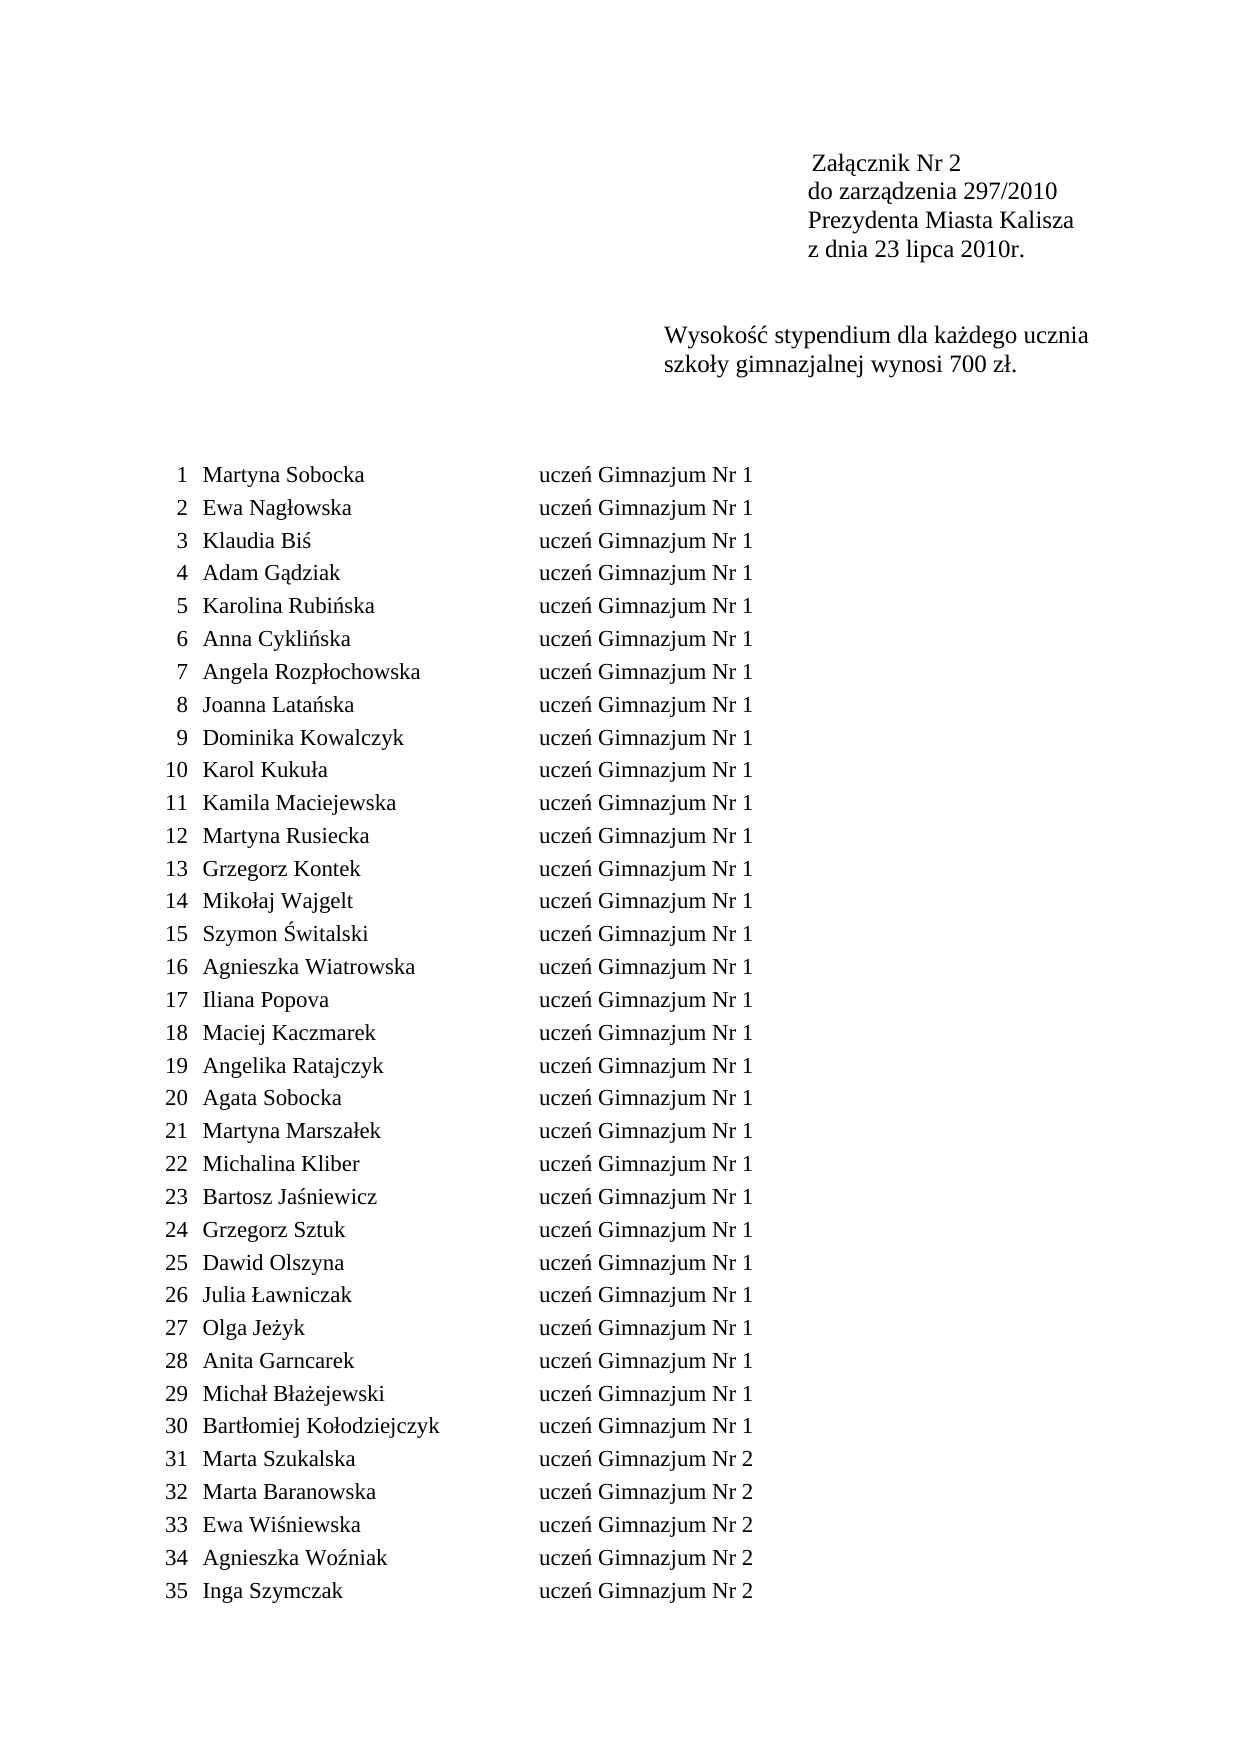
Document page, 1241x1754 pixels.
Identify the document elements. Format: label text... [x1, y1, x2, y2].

table_cell 3 [146, 520, 195, 553]
table_cell Mikołaj Wajgelt [195, 881, 532, 914]
table_cell 28 [146, 1341, 195, 1373]
table_cell 22 [146, 1144, 195, 1176]
table_cell 23 [146, 1176, 195, 1209]
table_cell Grzegorz Kontek [195, 848, 532, 881]
table_cell Iliana Popova [195, 980, 532, 1012]
table_cell 25 [146, 1242, 195, 1275]
table_cell Dominika Kowalczyk [195, 717, 532, 750]
table_cell Agata Sobocka [195, 1078, 532, 1111]
table_header 1 [146, 455, 195, 487]
table_cell 10 [146, 750, 195, 783]
table_cell uczeń Gimnazjum Nr 1 [532, 553, 1145, 586]
table_cell uczeń Gimnazjum Nr 1 [532, 1406, 1145, 1439]
table_cell Kamila Maciejewska [195, 783, 532, 816]
table_cell uczeń Gimnazjum Nr 1 [532, 816, 1145, 848]
table_cell uczeń Gimnazjum Nr 1 [532, 1045, 1145, 1078]
table_cell Grzegorz Sztuk [195, 1209, 532, 1242]
table_cell 8 [146, 684, 195, 717]
table_cell 26 [146, 1275, 195, 1308]
table_cell Michalina Kliber [195, 1144, 532, 1176]
table_cell uczeń Gimnazjum Nr 2 [532, 1538, 1145, 1570]
table_cell Anna Cyklińska [195, 619, 532, 651]
table_cell Maciej Kaczmarek [195, 1013, 532, 1045]
table_cell 14 [146, 881, 195, 914]
table_cell uczeń Gimnazjum Nr 2 [532, 1439, 1145, 1472]
table_cell Ewa Nagłowska [195, 488, 532, 520]
table_cell 35 [146, 1570, 195, 1603]
table_header Martyna Sobocka [195, 455, 532, 487]
table_cell uczeń Gimnazjum Nr 1 [532, 1209, 1145, 1242]
table_cell Karol Kukuła [195, 750, 532, 783]
table_cell 12 [146, 816, 195, 848]
table_cell uczeń Gimnazjum Nr 1 [532, 848, 1145, 881]
table_cell Angela Rozpłochowska [195, 651, 532, 684]
text do zarządzenia 297/2010 [148, 176, 1092, 205]
table_cell 6 [146, 619, 195, 651]
table_cell 30 [146, 1406, 195, 1439]
table_cell Dawid Olszyna [195, 1242, 532, 1275]
table_cell uczeń Gimnazjum Nr 1 [532, 1373, 1145, 1406]
table_cell 17 [146, 980, 195, 1012]
table_cell 15 [146, 914, 195, 947]
table_cell uczeń Gimnazjum Nr 1 [532, 947, 1145, 979]
table_cell 7 [146, 651, 195, 684]
text z dnia 23 lipca 2010r. [148, 234, 1092, 263]
table_cell Karolina Rubińska [195, 586, 532, 619]
table_cell uczeń Gimnazjum Nr 1 [532, 1144, 1145, 1176]
table_cell uczeń Gimnazjum Nr 1 [532, 488, 1145, 520]
table_cell uczeń Gimnazjum Nr 1 [532, 1176, 1145, 1209]
table_cell 29 [146, 1373, 195, 1406]
table_cell 4 [146, 553, 195, 586]
table_cell uczeń Gimnazjum Nr 1 [532, 684, 1145, 717]
table_cell Marta Szukalska [195, 1439, 532, 1472]
table_cell 21 [146, 1111, 195, 1144]
table_cell 19 [146, 1045, 195, 1078]
table_cell Bartłomiej Kołodziejczyk [195, 1406, 532, 1439]
table_cell uczeń Gimnazjum Nr 1 [532, 1111, 1145, 1144]
table_cell uczeń Gimnazjum Nr 1 [532, 1078, 1145, 1111]
table_cell uczeń Gimnazjum Nr 1 [532, 586, 1145, 619]
table_cell Angelika Ratajczyk [195, 1045, 532, 1078]
table_cell uczeń Gimnazjum Nr 1 [532, 619, 1145, 651]
table_cell 33 [146, 1505, 195, 1537]
text Wysokość stypendium dla każdego ucznia szkoły gimnazjalnej wynosi 700 zł. [664, 320, 1092, 378]
table_cell uczeń Gimnazjum Nr 1 [532, 914, 1145, 947]
table_cell uczeń Gimnazjum Nr 2 [532, 1472, 1145, 1504]
table_cell uczeń Gimnazjum Nr 1 [532, 651, 1145, 684]
table_cell uczeń Gimnazjum Nr 1 [532, 881, 1145, 914]
table_cell 31 [146, 1439, 195, 1472]
table_cell uczeń Gimnazjum Nr 1 [532, 1013, 1145, 1045]
table_cell Anita Garncarek [195, 1341, 532, 1373]
table_cell 20 [146, 1078, 195, 1111]
table_cell Marta Baranowska [195, 1472, 532, 1504]
table_cell 2 [146, 488, 195, 520]
table_cell Ewa Wiśniewska [195, 1505, 532, 1537]
text Prezydenta Miasta Kalisza [148, 205, 1092, 234]
table_cell uczeń Gimnazjum Nr 1 [532, 783, 1145, 816]
table_cell uczeń Gimnazjum Nr 2 [532, 1505, 1145, 1537]
table_cell Julia Ławniczak [195, 1275, 532, 1308]
table_cell uczeń Gimnazjum Nr 1 [532, 1341, 1145, 1373]
table_cell Joanna Latańska [195, 684, 532, 717]
table_cell Adam Gądziak [195, 553, 532, 586]
subtitle Załącznik Nr 2 [738, 148, 1092, 176]
table_cell 9 [146, 717, 195, 750]
table_cell Olga Jeżyk [195, 1308, 532, 1341]
table_cell 16 [146, 947, 195, 979]
table_cell 24 [146, 1209, 195, 1242]
table_cell Agnieszka Woźniak [195, 1538, 532, 1570]
table_cell 34 [146, 1538, 195, 1570]
table_cell uczeń Gimnazjum Nr 1 [532, 1242, 1145, 1275]
table_cell Bartosz Jaśniewicz [195, 1176, 532, 1209]
table_cell uczeń Gimnazjum Nr 1 [532, 717, 1145, 750]
table_cell uczeń Gimnazjum Nr 1 [532, 1275, 1145, 1308]
table_cell 32 [146, 1472, 195, 1504]
table_cell Szymon Świtalski [195, 914, 532, 947]
table_cell Martyna Rusiecka [195, 816, 532, 848]
table_cell uczeń Gimnazjum Nr 1 [532, 520, 1145, 553]
table_cell Martyna Marszałek [195, 1111, 532, 1144]
table_cell Agnieszka Wiatrowska [195, 947, 532, 979]
table_cell uczeń Gimnazjum Nr 1 [532, 750, 1145, 783]
table_cell Inga Szymczak [195, 1570, 532, 1603]
table_cell 11 [146, 783, 195, 816]
table_cell 5 [146, 586, 195, 619]
table_cell uczeń Gimnazjum Nr 1 [532, 1308, 1145, 1341]
table_cell Michał Błażejewski [195, 1373, 532, 1406]
table_cell uczeń Gimnazjum Nr 1 [532, 980, 1145, 1012]
table_header uczeń Gimnazjum Nr 1 [532, 455, 1145, 487]
table_cell 18 [146, 1013, 195, 1045]
table_cell uczeń Gimnazjum Nr 2 [532, 1570, 1145, 1603]
table_cell Klaudia Biś [195, 520, 532, 553]
table_cell 13 [146, 848, 195, 881]
table_cell 27 [146, 1308, 195, 1341]
